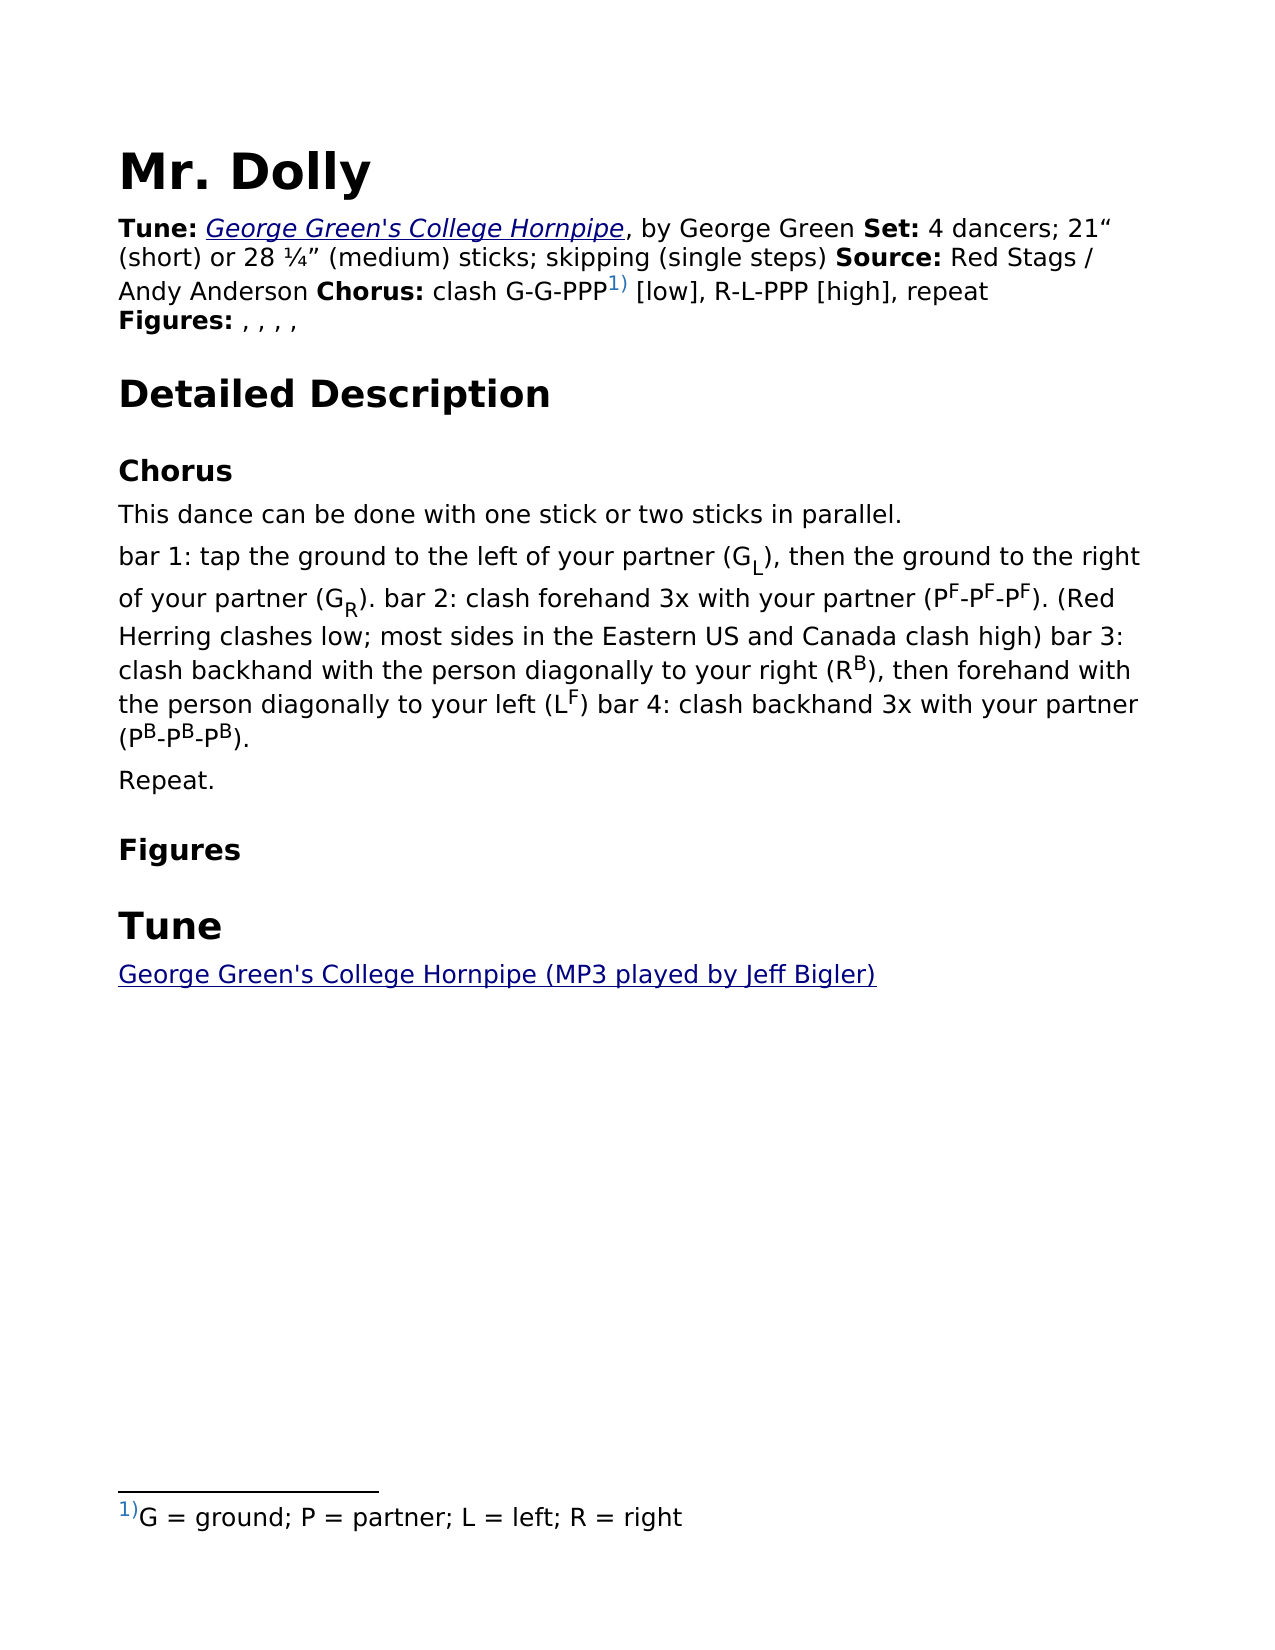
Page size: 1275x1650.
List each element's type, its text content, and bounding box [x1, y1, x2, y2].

text bar 1: tap the ground to the left of your partner (GL), then the ground to the right of your partner (GR). bar 2: clash forehand 3x with your partner (PF-PF-PF). (Red Herring clashes low; most sides in the Eastern US and Canada clash high) bar 3: clash backhand with the person diagonally to your right (RB), then forehand with the person diagonally to your left (LF) bar 4: clash backhand 3x with your partner (PB-PB-PB). [118, 542, 1157, 754]
subtitle Chorus [118, 454, 1157, 488]
text G = ground; P = partner; L = left; R = right [118, 1498, 1157, 1532]
text Repeat. [118, 766, 1157, 795]
subtitle Figures [118, 833, 1157, 867]
subtitle Detailed Description [118, 373, 1157, 417]
text George Green's College Hornpipe (MP3 played by Jeff Bigler) [118, 960, 1157, 989]
text Tune: George Green's College Hornpipe, by George Green Set: 4 dancers; 21“ (short) or 28 ¼” (medium) sticks; skipping (single steps) Source: Red Stags / Andy Anderson Chorus: clash G-G-PPP [low], R-L-PPP [high], repeat Figures: , , , , [118, 214, 1157, 335]
subtitle Mr. Dolly [118, 143, 1157, 201]
text This dance can be done with one stick or two sticks in parallel. [118, 501, 1157, 530]
subtitle Tune [118, 904, 1157, 948]
